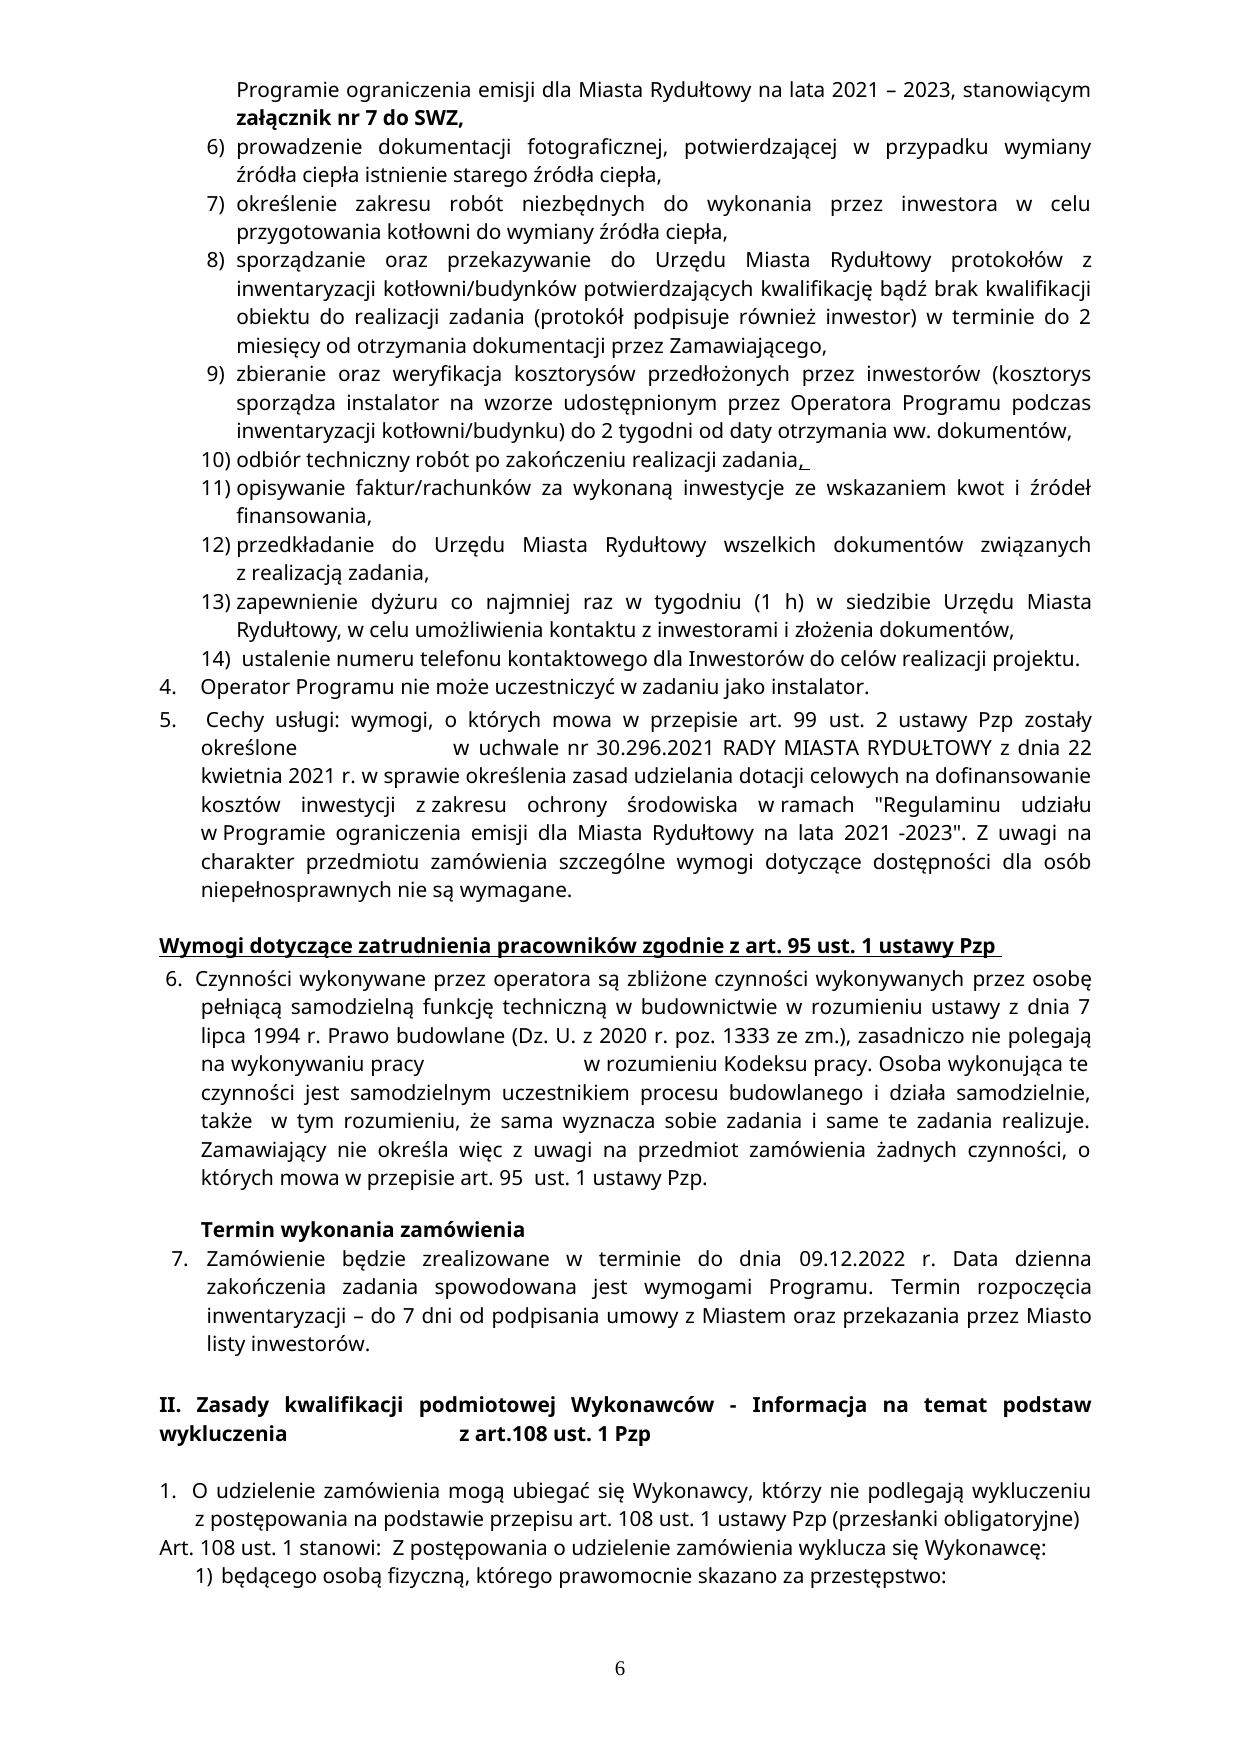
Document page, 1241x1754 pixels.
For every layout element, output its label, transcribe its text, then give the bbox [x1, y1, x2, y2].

list Cechy usługi: wymogi, o których mowa w przepisie art. 99 ust. 2 ustawy Pzp zostały określone w uchwale nr 30.296.2021 Rady Miasta Rydułtowy z dnia 22 kwietnia 2021 r. w sprawie określenia zasad udzielania dotacji celowych na dofinansowanie kosztów inwestycji z zakresu ochrony środowiska w ramach "Regulaminu udziału w Programie ograniczenia emisji dla Miasta Rydułtowy na lata 2021 -2023". Z uwagi na charakter przedmiotu zamówienia szczególne wymogi dotyczące dostępności dla osób niepełnosprawnych nie są wymagane. [159, 705, 1092, 904]
subtitle II. Zasady kwalifikacji podmiotowej Wykonawców - Informacja na temat podstaw wykluczenia z art.108 ust. 1 Pzp [159, 1390, 1092, 1447]
list O udzielenie zamówienia mogą ubiegać się Wykonawcy, którzy nie podlegają wykluczeniu z postępowania na podstawie przepisu art. 108 ust. 1 ustawy Pzp (przesłanki obligatoryjne) [159, 1476, 1092, 1533]
list Operator Programu nie może uczestniczyć w zadaniu jako instalator. [159, 672, 1092, 701]
list Art. 108 ust. 1 stanowi: Z postępowania o udzielenie zamówienia wyklucza się Wykonawcę: [159, 1533, 1092, 1561]
list określenie zakresu robót niezbędnych do wykonania przez inwestora w celu przygotowania kotłowni do wymiany źródła ciepła, [206, 189, 1092, 246]
list Wymogi dotyczące zatrudnienia pracowników zgodnie z art. 95 ust. 1 ustawy Pzp [159, 931, 1092, 960]
list odbiór techniczny robót po zakończeniu realizacji zadania, [201, 445, 1092, 473]
list zbieranie oraz weryfikacja kosztorysów przedłożonych przez inwestorów (kosztorys sporządza instalator na wzorze udostępnionym przez Operatora Programu podczas inwentaryzacji kotłowni/budynku) do 2 tygodni od daty otrzymania ww. dokumentów, [206, 359, 1092, 445]
list Programie ograniczenia emisji dla Miasta Rydułtowy na lata 2021 – 2023, stanowiącym załącznik nr 7 do SWZ, [206, 75, 1092, 132]
list sporządzanie oraz przekazywanie do Urzędu Miasta Rydułtowy protokołów z inwentaryzacji kotłowni/budynków potwierdzających kwalifikację bądź brak kwalifikacji obiektu do realizacji zadania (protokół podpisuje również inwestor) w terminie do 2 miesięcy od otrzymania dokumentacji przez Zamawiającego, [206, 246, 1092, 359]
list zapewnienie dyżuru co najmniej raz w tygodniu (1 h) w siedzibie Urzędu Miasta Rydułtowy, w celu umożliwienia kontaktu z inwestorami i złożenia dokumentów, [201, 587, 1092, 644]
list Zamówienie będzie zrealizowane w terminie do dnia 09.12.2022 r. Data dzienna zakończenia zadania spowodowana jest wymogami Programu. Termin rozpoczęcia inwentaryzacji – do 7 dni od podpisania umowy z Miastem oraz przekazania przez Miasto listy inwestorów. [171, 1244, 1092, 1358]
list przedkładanie do Urzędu Miasta Rydułtowy wszelkich dokumentów związanych z realizacją zadania, [201, 530, 1092, 587]
list opisywanie faktur/rachunków za wykonaną inwestycje ze wskazaniem kwot i źródeł finansowania, [201, 473, 1092, 530]
list prowadzenie dokumentacji fotograficznej, potwierdzającej w przypadku wymiany źródła ciepła istnienie starego źródła ciepła, [206, 132, 1092, 189]
list Czynności wykonywane przez operatora są zbliżone czynności wykonywanych przez osobę pełniącą samodzielną funkcję techniczną w budownictwie w rozumieniu ustawy z dnia 7 lipca 1994 r. Prawo budowlane (Dz. U. z 2020 r. poz. 1333 ze zm.), zasadniczo nie polegają na wykonywaniu pracy w rozumieniu Kodeksu pracy. Osoba wykonująca te czynności jest samodzielnym uczestnikiem procesu budowlanego i działa samodzielnie, także w tym rozumieniu, że sama wyznacza sobie zadania i same te zadania realizuje. Zamawiający nie określa więc z uwagi na przedmiot zamówienia żadnych czynności, o których mowa w przepisie art. 95 ust. 1 ustawy Pzp. [165, 964, 1092, 1192]
list ustalenie numeru telefonu kontaktowego dla Inwestorów do celów realizacji projektu. [201, 644, 1092, 672]
list będącego osobą fizyczną, którego prawomocnie skazano za przestępstwo: [194, 1561, 1092, 1589]
list Termin wykonania zamówienia [165, 1216, 1092, 1244]
